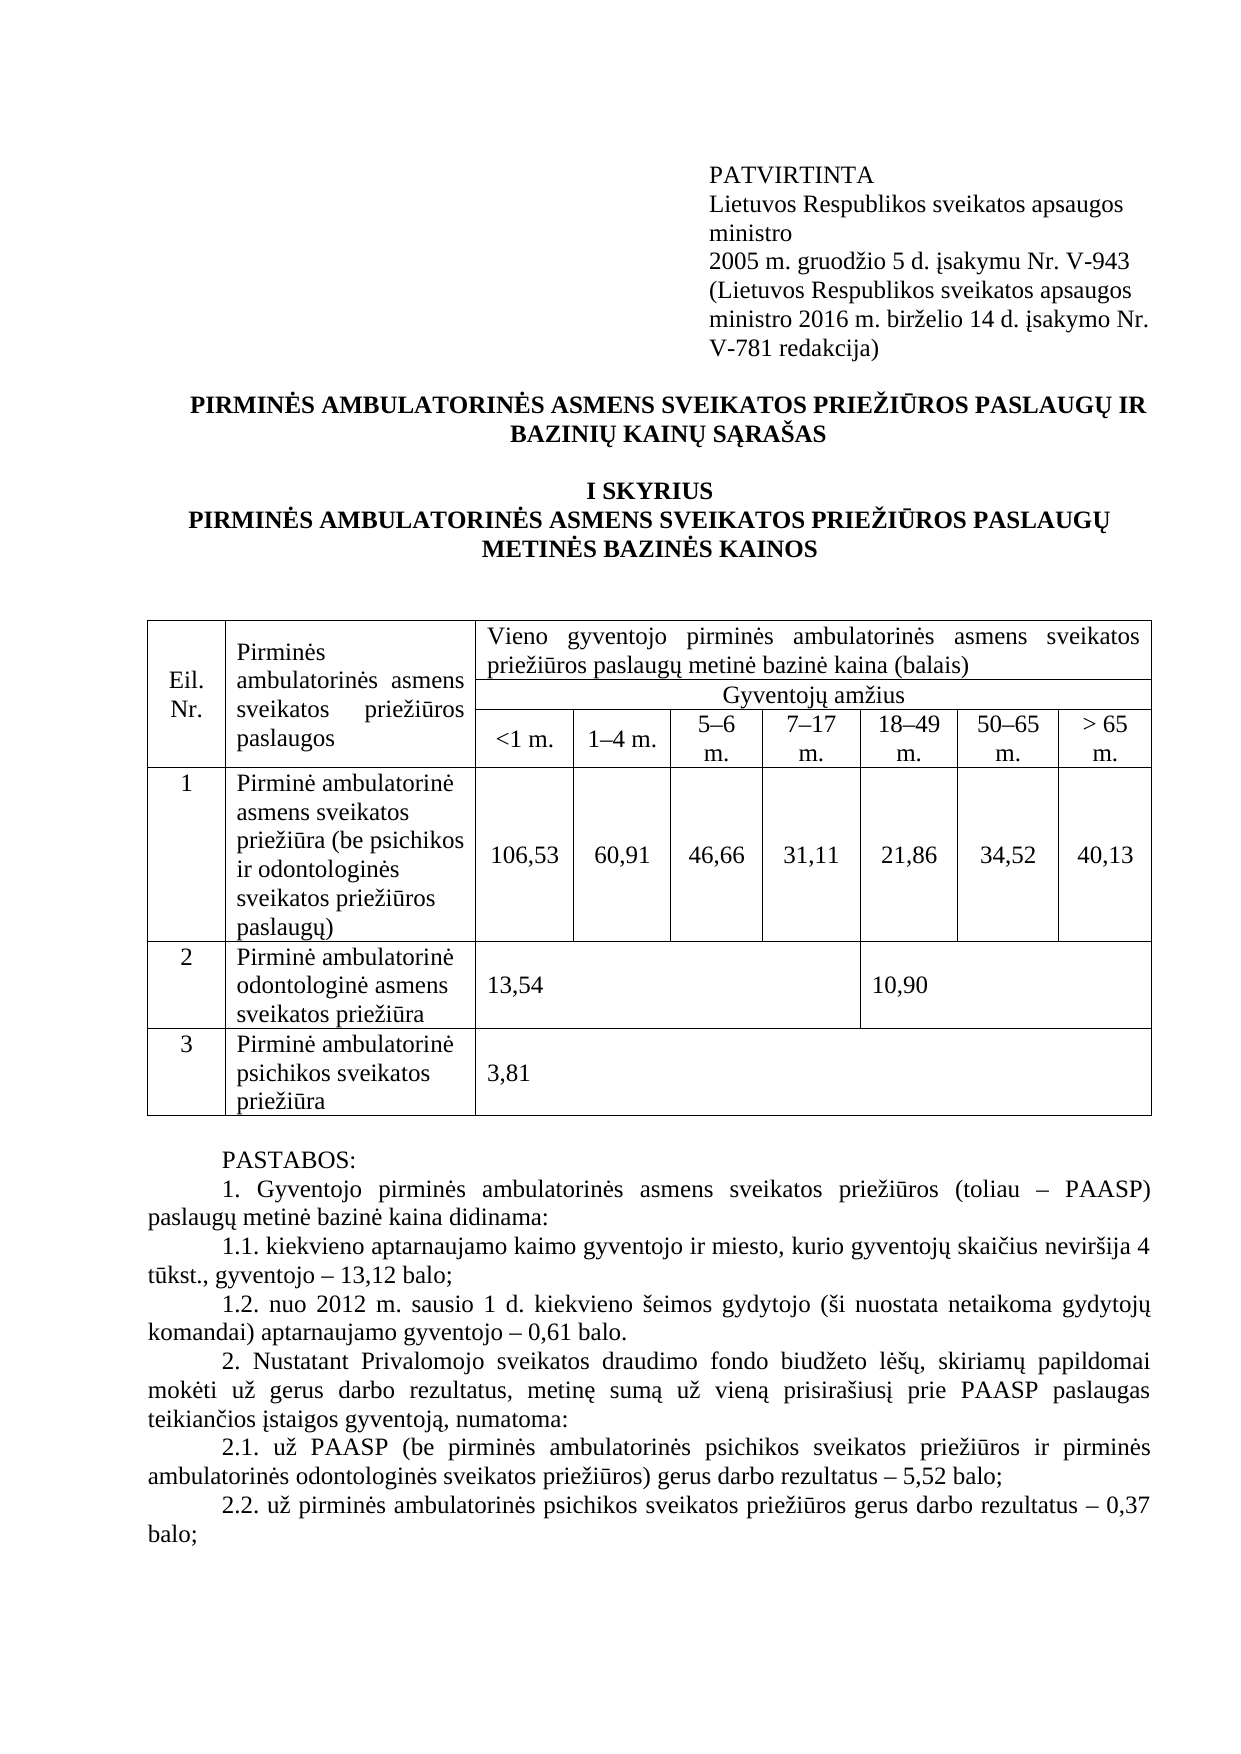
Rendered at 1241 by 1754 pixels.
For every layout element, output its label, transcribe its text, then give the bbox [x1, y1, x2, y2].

table_cell <1 m. [476, 710, 573, 767]
table_cell 5–6 m. [671, 710, 762, 767]
table_cell Pirminė ambulatorinė psichikos sveikatos priežiūra [226, 1029, 475, 1115]
table_cell 7–17 m. [763, 710, 860, 767]
text PIRMINĖS AMBULATORINĖS ASMENS SVEIKATOS PRIEŽIŪROS PASLAUGŲ IR BAZINIŲ KAINŲ SĄRAŠAS [185, 390, 1152, 448]
table_cell 18–49 m. [861, 710, 957, 767]
text I SKYRIUS [148, 476, 1152, 505]
table_cell 1 [148, 768, 225, 941]
table_cell 40,13 [1059, 768, 1151, 941]
text PIRMINĖS AMBULATORINĖS ASMENS SVEIKATOS PRIEŽIŪROS PASLAUGŲ METINĖS BAZINĖS KAINOS [148, 505, 1152, 563]
text 1.2. nuo 2012 m. sausio 1 d. kiekvieno šeimos gydytojo (ši nuostata netaikoma gydytojų komandai) aptarnaujamo gyventojo – 0,61 balo. [148, 1289, 1152, 1346]
text 2005 m. gruodžio 5 d. įsakymu Nr. V-943 [709, 246, 1152, 275]
table_cell Pirminė ambulatorinė odontologinė asmens sveikatos priežiūra [226, 942, 475, 1028]
text 1.1. kiekvieno aptarnaujamo kaimo gyventojo ir miesto, kurio gyventojų skaičius neviršija 4 tūkst., gyventojo – 13,12 balo; [148, 1231, 1152, 1289]
table_cell 13,54 [476, 942, 860, 1028]
table_cell 2 [148, 942, 225, 1028]
table_cell > 65 m. [1059, 710, 1151, 767]
table_cell 31,11 [763, 768, 860, 941]
text PASTABOS: [148, 1145, 1152, 1174]
text 1. Gyventojo pirminės ambulatorinės asmens sveikatos priežiūros (toliau – PAASP) paslaugų metinė bazinė kaina didinama: [148, 1174, 1152, 1231]
table_cell 10,90 [861, 942, 1151, 1028]
table_cell Pirminė ambulatorinė asmens sveikatos priežiūra (be psichikos ir odontologinės sveikatos priežiūros paslaugų) [226, 768, 475, 941]
text Lietuvos Respublikos sveikatos apsaugos ministro [709, 189, 1152, 246]
text PATVIRTINTA [709, 160, 1152, 189]
table_cell 106,53 [476, 768, 573, 941]
table_cell Gyventojų amžius [476, 680, 1151, 708]
text 2.2. už pirminės ambulatorinės psichikos sveikatos priežiūros gerus darbo rezultatus – 0,37 balo; [148, 1490, 1152, 1547]
table_cell 50–65 m. [958, 710, 1058, 767]
table_header Vieno gyventojo pirminės ambulatorinės asmens sveikatos priežiūros paslaugų metinė bazinė kaina (balais) [476, 621, 1151, 679]
table_cell 3,81 [476, 1029, 1151, 1115]
text 2. Nustatant Privalomojo sveikatos draudimo fondo biudžeto lėšų, skiriamų papildomai mokėti už gerus darbo rezultatus, metinę sumą už vieną prisirašiusį prie PAASP paslaugas teikiančios įstaigos gyventoją, numatoma: [148, 1346, 1152, 1432]
table_header Eil. Nr. [148, 621, 225, 767]
table_cell 3 [148, 1029, 225, 1115]
table_cell 1–4 m. [574, 710, 670, 767]
table_header Pirminės ambulatorinės asmens sveikatos priežiūros paslaugos [226, 621, 475, 767]
text 2.1. už PAASP (be pirminės ambulatorinės psichikos sveikatos priežiūros ir pirminės ambulatorinės odontologinės sveikatos priežiūros) gerus darbo rezultatus – 5,52 balo; [148, 1432, 1152, 1490]
table_cell 46,66 [671, 768, 762, 941]
table_cell 60,91 [574, 768, 670, 941]
text (Lietuvos Respublikos sveikatos apsaugos ministro 2016 m. birželio 14 d. įsakymo Nr. V-781 redakcija) [709, 275, 1152, 361]
table_cell 34,52 [958, 768, 1058, 941]
table_cell 21,86 [861, 768, 957, 941]
